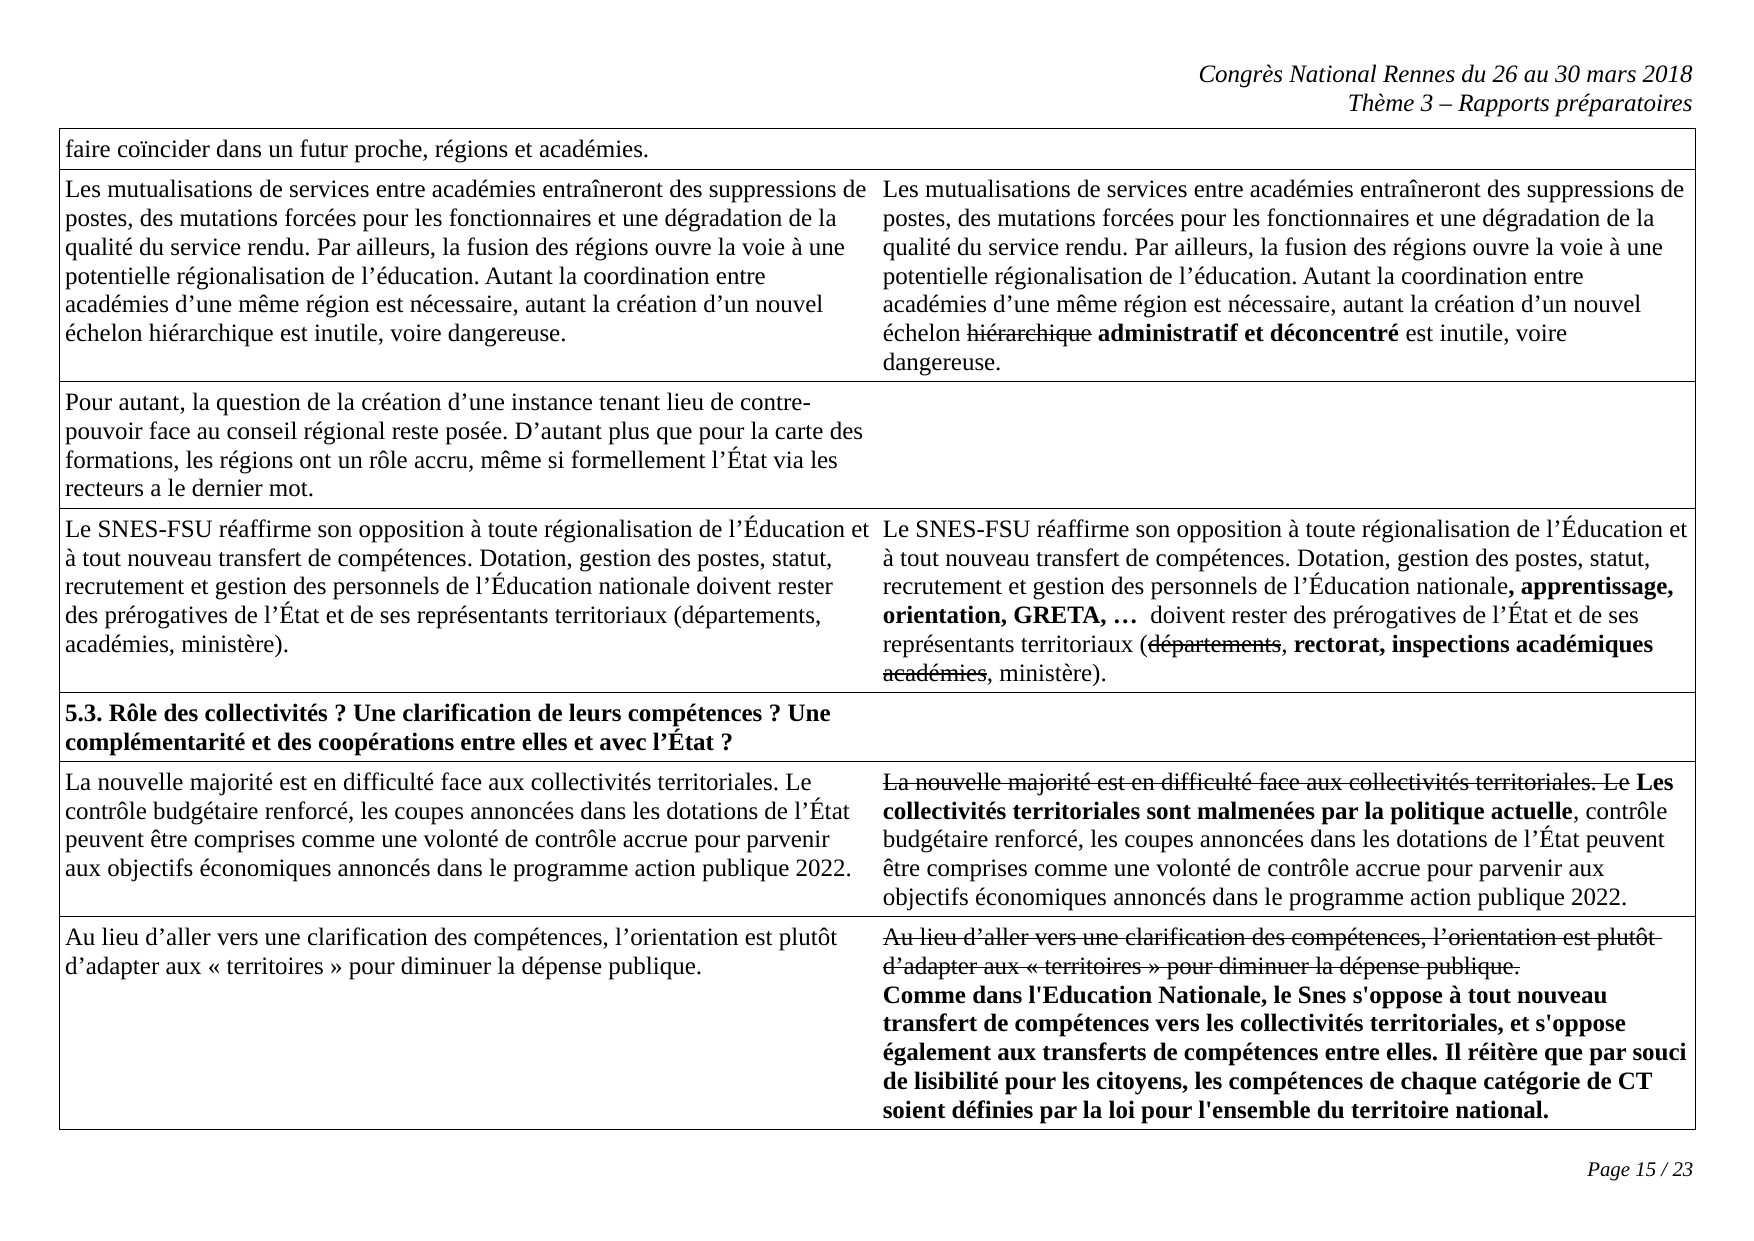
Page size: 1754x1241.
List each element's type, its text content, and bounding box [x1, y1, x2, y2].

table_cell 5.3. Rôle des collectivités ? Une clarification de leurs compétences ? Une complémentarité et des coopérations entre elles et avec l’État ? [60, 693, 877, 761]
table_cell [877, 693, 1695, 761]
table_cell La nouvelle majorité est en difficulté face aux collectivités territoriales. Le Les collectivités territoriales sont malmenées par la politique actuelle, contrôle budgétaire renforcé, les coupes annoncées dans les dotations de l’État peuvent être comprises comme une volonté de contrôle accrue pour parvenir aux objectifs économiques annoncés dans le programme action publique 2022. [877, 762, 1695, 916]
table_cell Au lieu d’aller vers une clarification des compétences, l’orientation est plutôt d’adapter aux « territoires » pour diminuer la dépense publique. [60, 917, 877, 1129]
table_cell [877, 129, 1695, 169]
table_cell faire coïncider dans un futur proche, régions et académies. [60, 129, 877, 169]
table_cell Pour autant, la question de la création d’une instance tenant lieu de contre-pouvoir face au conseil régional reste posée. D’autant plus que pour la carte des formations, les régions ont un rôle accru, même si formellement l’État via les recteurs a le dernier mot. [60, 382, 877, 508]
table_cell La nouvelle majorité est en difficulté face aux collectivités territoriales. Le contrôle budgétaire renforcé, les coupes annoncées dans les dotations de l’État peuvent être comprises comme une volonté de contrôle accrue pour parvenir aux objectifs économiques annoncés dans le programme action publique 2022. [60, 762, 877, 916]
table_cell Au lieu d’aller vers une clarification des compétences, l’orientation est plutôt d’adapter aux « territoires » pour diminuer la dépense publique. Comme dans l'Education Nationale, le Snes s'oppose à tout nouveau transfert de compétences vers les collectivités territoriales, et s'oppose également aux transferts de compétences entre elles. Il réitère que par souci de lisibilité pour les citoyens, les compétences de chaque catégorie de CT soient définies par la loi pour l'ensemble du territoire national. [877, 917, 1695, 1129]
table_cell Le SNES-FSU réaffirme son opposition à toute régionalisation de l’Éducation et à tout nouveau transfert de compétences. Dotation, gestion des postes, statut, recrutement et gestion des personnels de l’Éducation nationale, apprentissage, orientation, GRETA, … doivent rester des prérogatives de l’État et de ses représentants territoriaux (départements, rectorat, inspections académiques académies, ministère). [877, 509, 1695, 692]
table_cell Le SNES-FSU réaffirme son opposition à toute régionalisation de l’Éducation et à tout nouveau transfert de compétences. Dotation, gestion des postes, statut, recrutement et gestion des personnels de l’Éducation nationale doivent rester des prérogatives de l’État et de ses représentants territoriaux (départements, académies, ministère). [60, 509, 877, 692]
table_cell Les mutualisations de services entre académies entraîneront des suppressions de postes, des mutations forcées pour les fonctionnaires et une dégradation de la qualité du service rendu. Par ailleurs, la fusion des régions ouvre la voie à une potentielle régionalisation de l’éducation. Autant la coordination entre académies d’une même région est nécessaire, autant la création d’un nouvel échelon hiérarchique est inutile, voire dangereuse. [60, 170, 877, 381]
table_cell Les mutualisations de services entre académies entraîneront des suppressions de postes, des mutations forcées pour les fonctionnaires et une dégradation de la qualité du service rendu. Par ailleurs, la fusion des régions ouvre la voie à une potentielle régionalisation de l’éducation. Autant la coordination entre académies d’une même région est nécessaire, autant la création d’un nouvel échelon hiérarchique administratif et déconcentré est inutile, voire dangereuse. [877, 170, 1695, 381]
table_cell [877, 382, 1695, 508]
